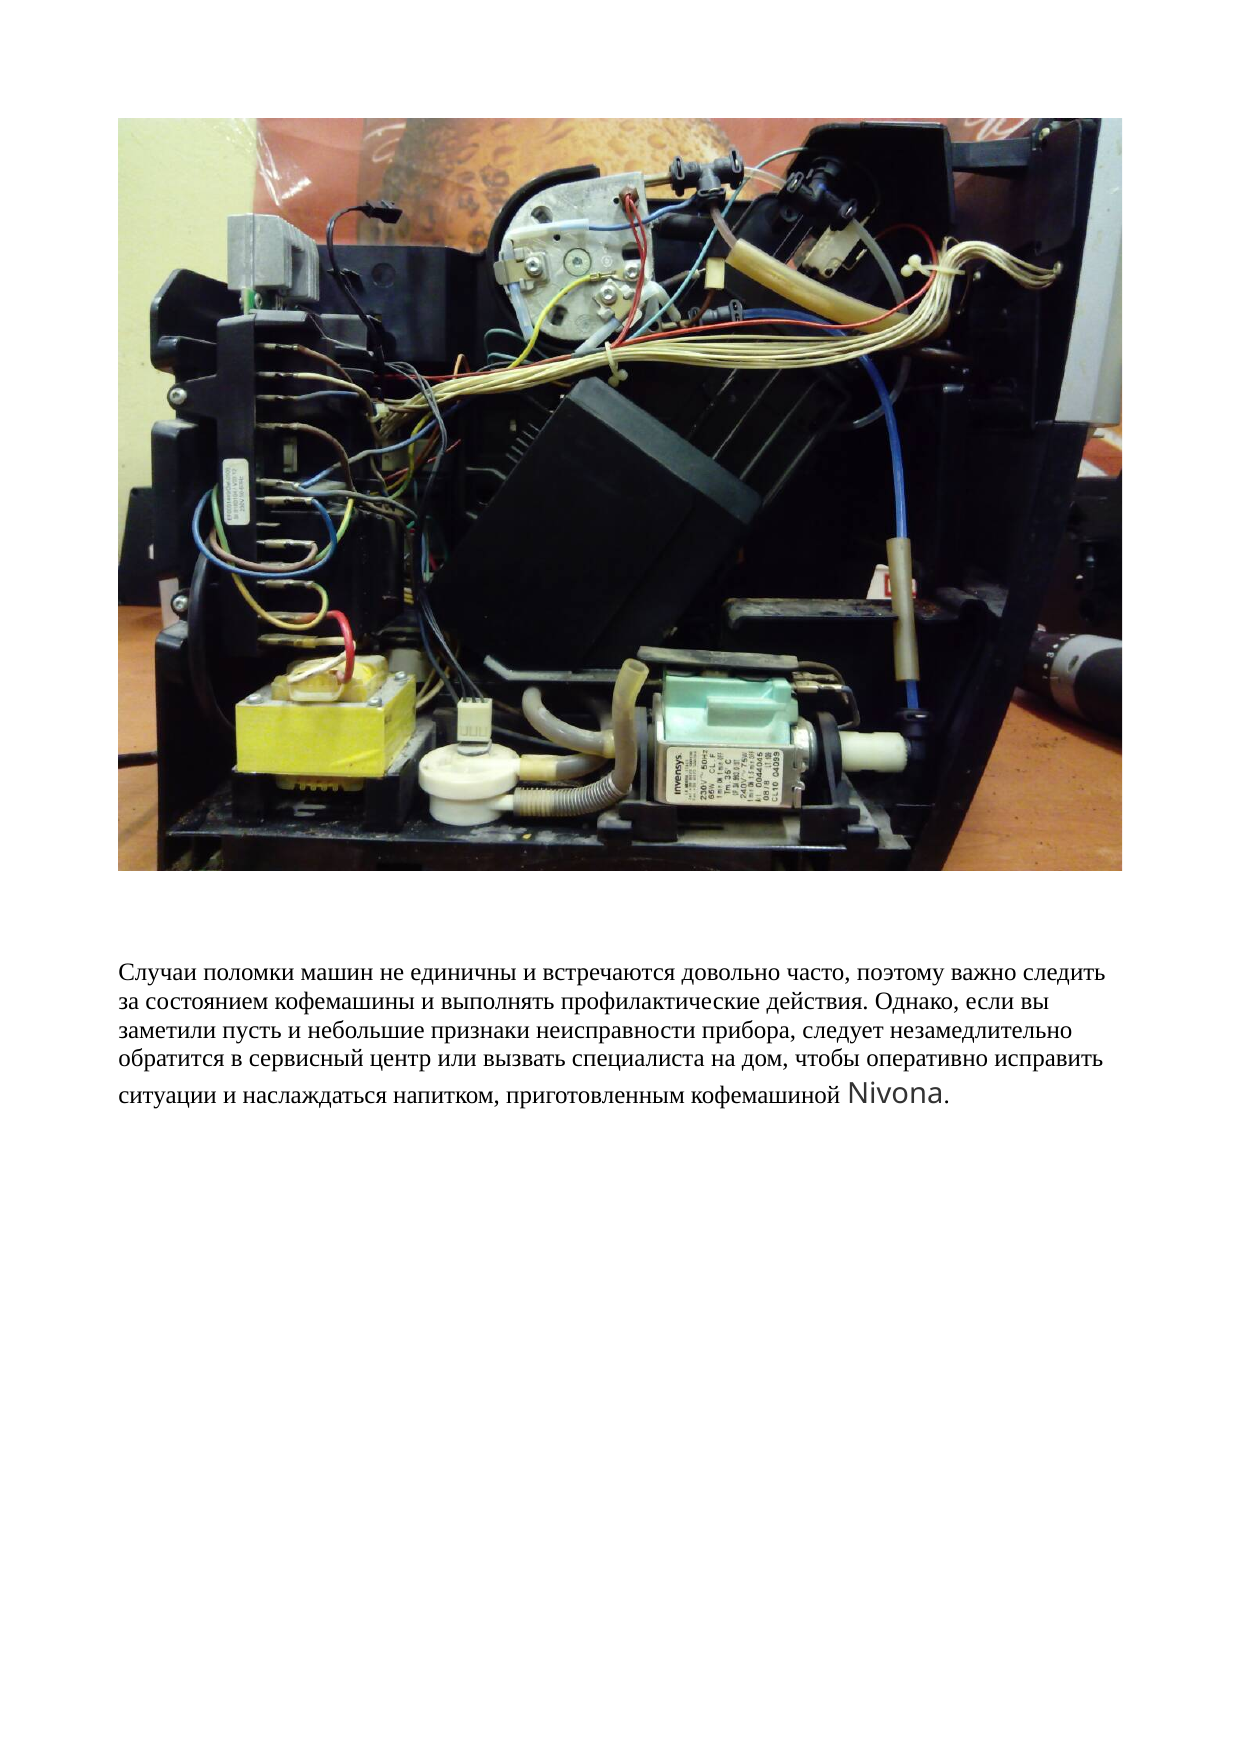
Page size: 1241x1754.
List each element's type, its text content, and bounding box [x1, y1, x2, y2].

text Случаи поломки машин не единичны и встречаются довольно часто, поэтому важно следить за состоянием кофемашины и выполнять профилактические действия. Однако, если вы заметили пусть и небольшие признаки неисправности прибора, следует незамедлительно обратится в сервисный центр или вызвать специалиста на дом, чтобы оперативно исправить ситуации и наслаждаться напитком, приготовленным кофемашиной Nivona. [118, 957, 1122, 1112]
picture [118, 118, 1123, 871]
